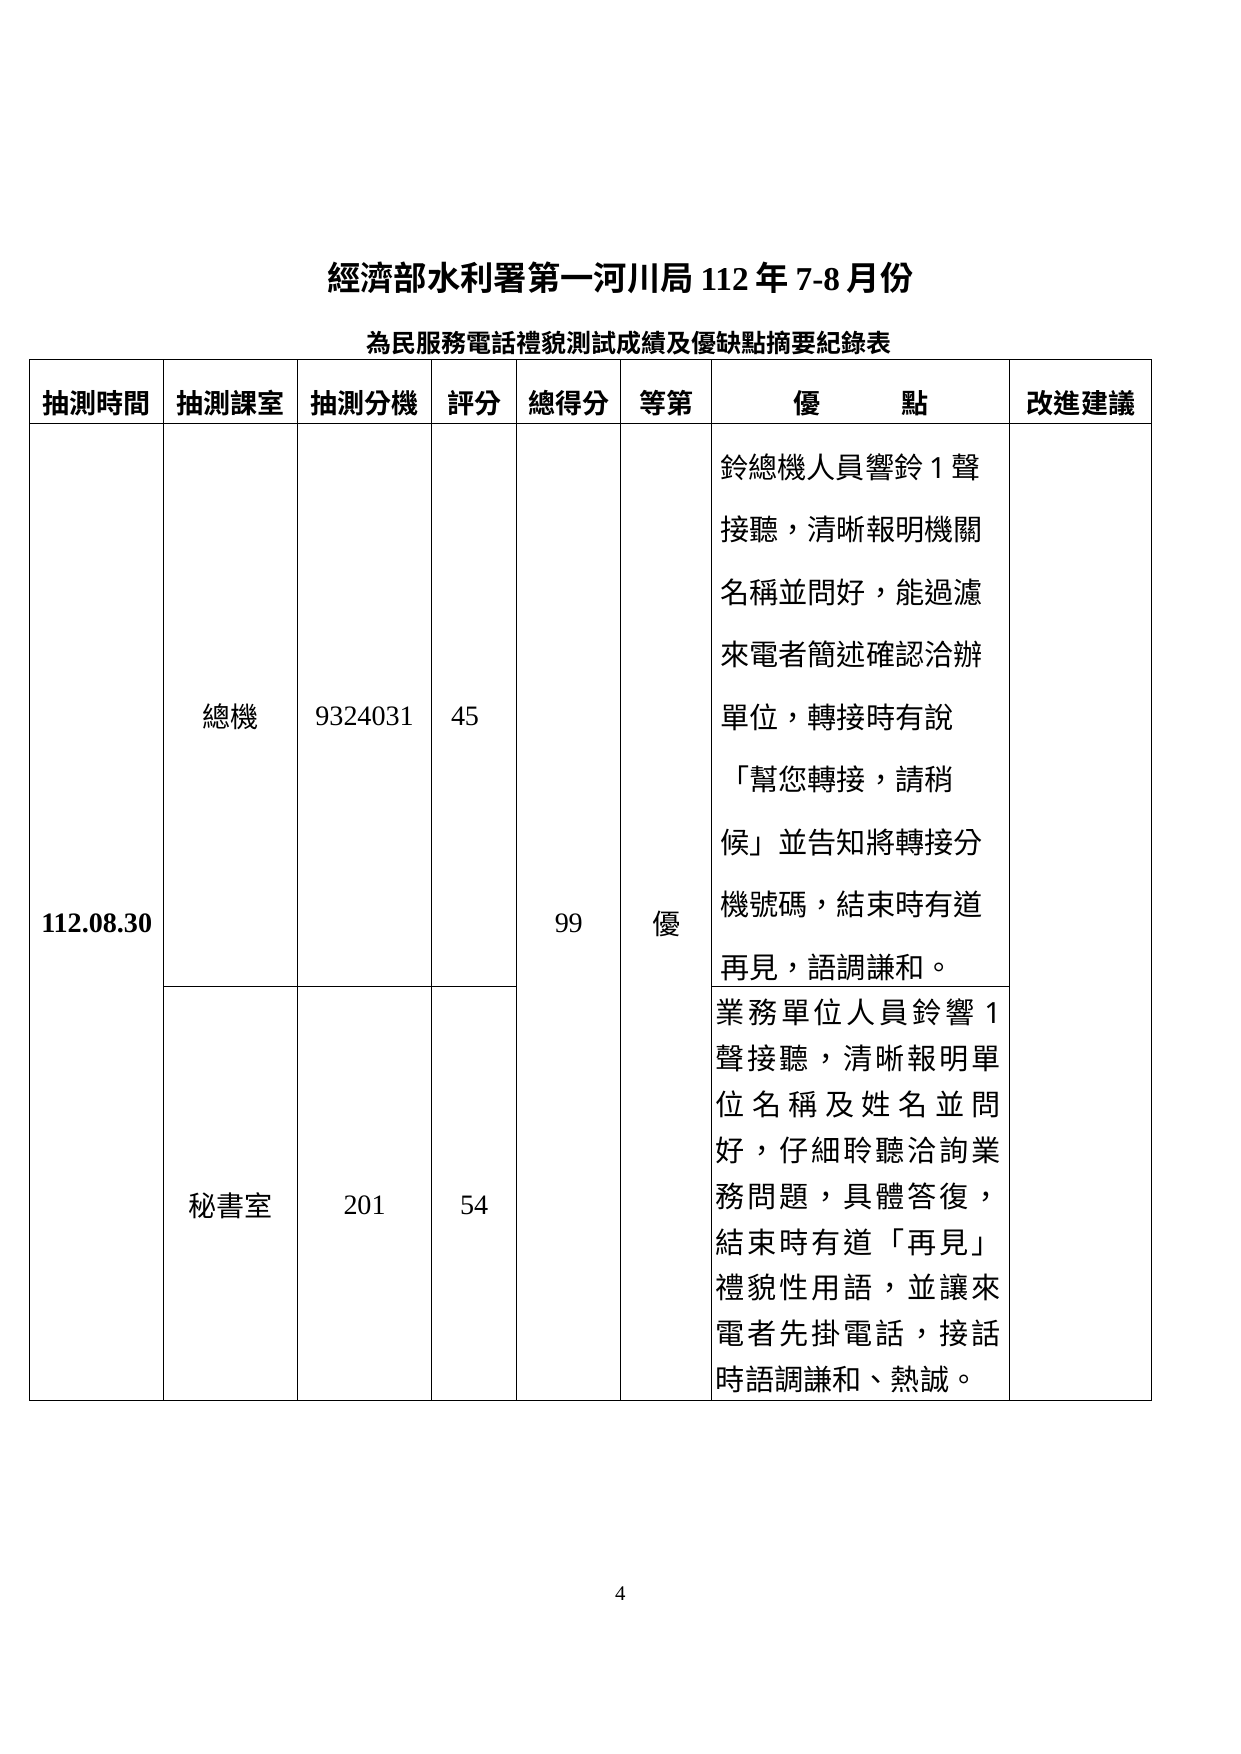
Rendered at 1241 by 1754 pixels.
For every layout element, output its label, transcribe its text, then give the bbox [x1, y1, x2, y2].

table_cell 總機 [164, 424, 297, 986]
table_cell [1010, 424, 1151, 1400]
table_cell 54 [432, 987, 516, 1400]
table_header 總得分 [517, 360, 620, 423]
table_header 改進建議 [1010, 360, 1151, 423]
table_cell 鈴總機人員響鈴1聲接聽，清晰報明機關名稱並問好，能過濾來電者簡述確認洽辦單位，轉接時有說「幫您轉接，請稍候」並告知將轉接分機號碼，結束時有道再見，語調謙和。 [712, 424, 1009, 986]
table_header 抽測時間 [30, 360, 163, 423]
table_cell 201 [298, 987, 431, 1400]
table_header 優 點 [712, 360, 1009, 423]
table_cell 99 [517, 424, 620, 1400]
text 經濟部水利署第一河川局112年7-8月份 [35, 234, 1205, 297]
table_cell 9324031 [298, 424, 431, 986]
table_header 等第 [621, 360, 711, 423]
table_header 抽測分機 [298, 360, 431, 423]
table_header 抽測課室 [164, 360, 297, 423]
table_cell 45 [432, 424, 516, 986]
table_cell 業務單位人員鈴響1聲接聽，清晰報明單位名稱及姓名並問好，仔細聆聽洽詢業務問題，具體答復，結束時有道「再見」禮貌性用語，並讓來電者先掛電話，接話時語調謙和、熱誠。 [712, 987, 1009, 1400]
text 為民服務電話禮貌測試成績及優缺點摘要紀錄表 [35, 297, 1205, 359]
table_cell 秘書室 [164, 987, 297, 1400]
table_cell 優 [621, 424, 711, 1400]
table_header 評分 [432, 360, 516, 423]
table_cell 112.08.30 [30, 424, 163, 1400]
